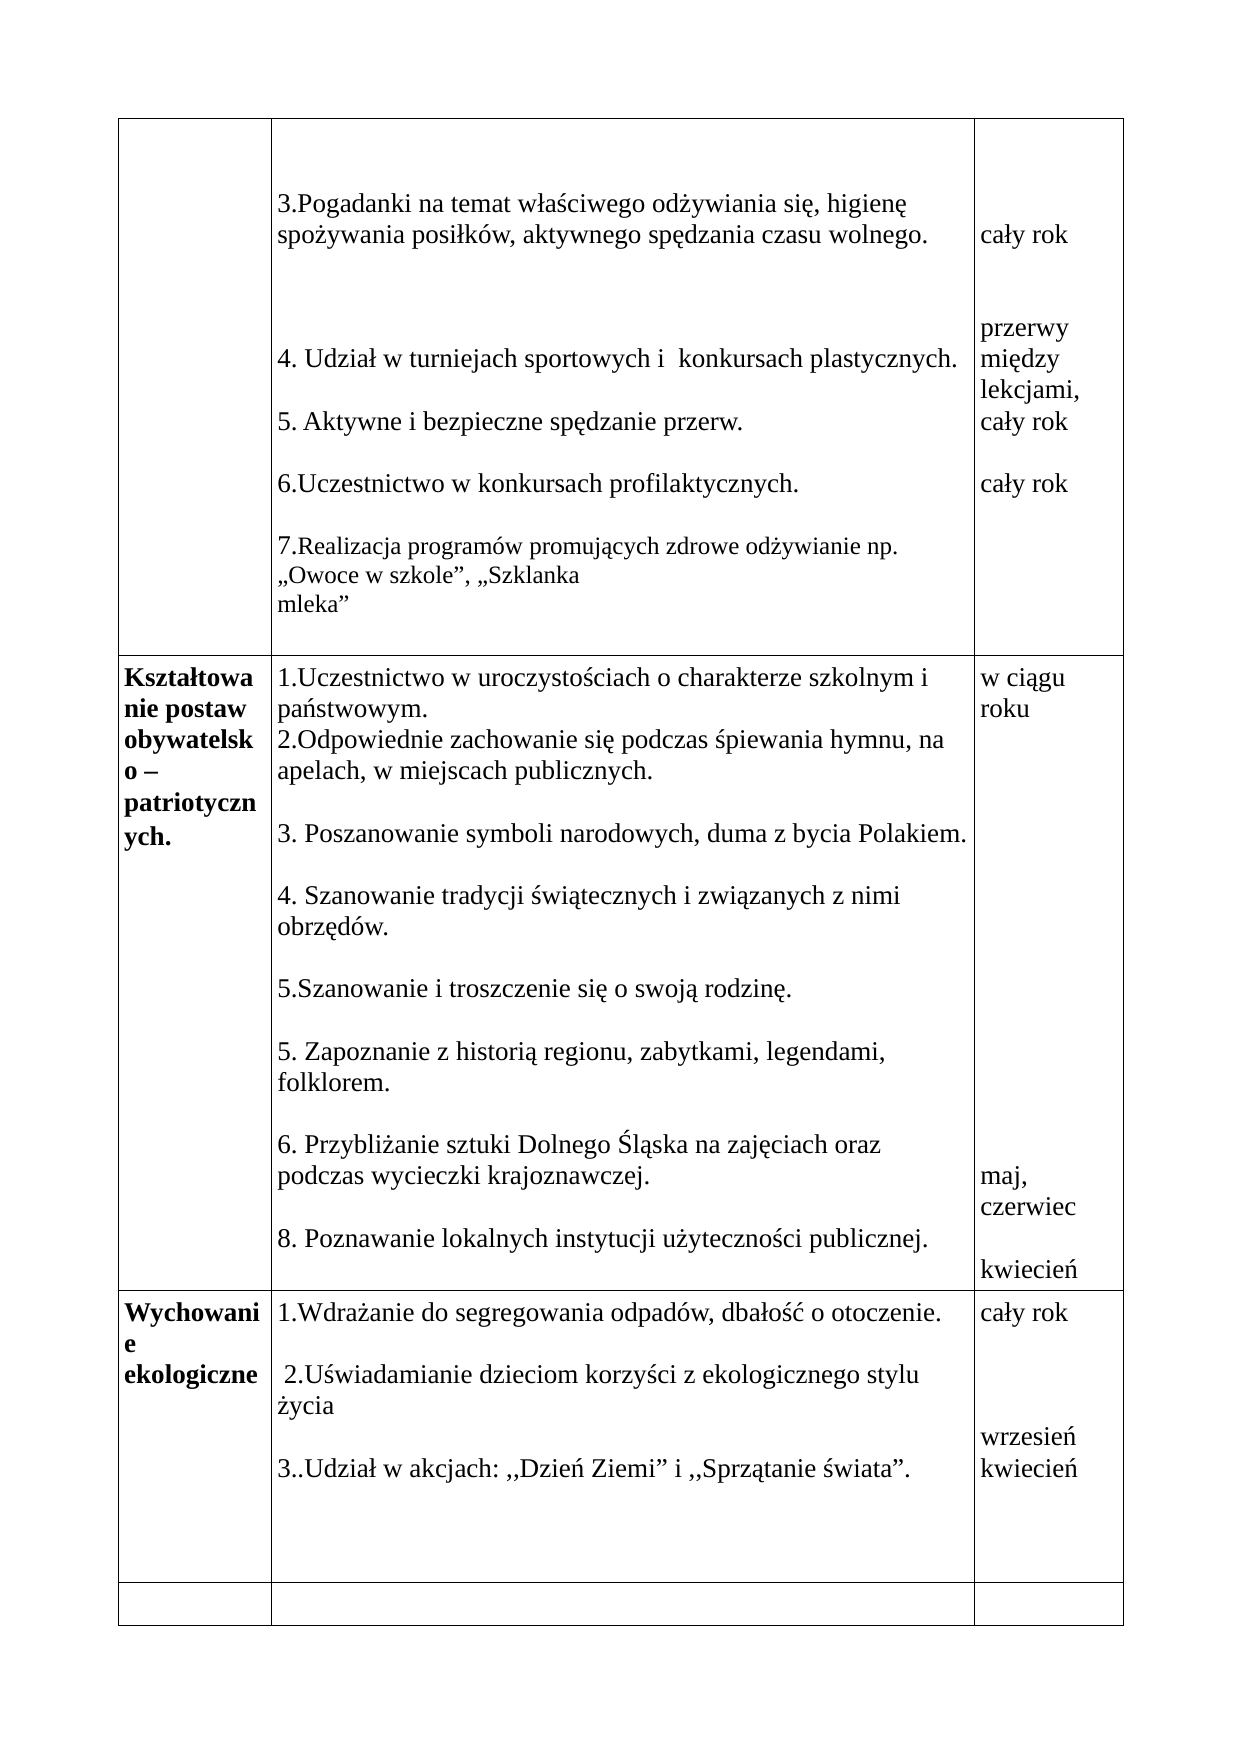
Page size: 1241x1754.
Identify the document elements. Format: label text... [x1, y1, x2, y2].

table_cell 3.Pogadanki na temat właściwego odżywiania się, higienę spożywania posiłków, aktywnego spędzania czasu wolnego. 4. Udział w turniejach sportowych i konkursach plastycznych. 5. Aktywne i bezpieczne spędzanie przerw. 6.Uczestnictwo w konkursach profilaktycznych. 7.Realizacja programów promujących zdrowe odżywianie np. „Owoce w szkole”, „Szklanka mleka” [272, 119, 974, 655]
table_cell [272, 1583, 974, 1625]
table_cell Kształtowanie postaw obywatelsko – patriotycznych. [119, 656, 271, 1290]
table_cell 1.Uczestnictwo w uroczystościach o charakterze szkolnym i państwowym. 2.Odpowiednie zachowanie się podczas śpiewania hymnu, na apelach, w miejscach publicznych. 3. Poszanowanie symboli narodowych, duma z bycia Polakiem. 4. Szanowanie tradycji świątecznych i związanych z nimi obrzędów. 5.Szanowanie i troszczenie się o swoją rodzinę. 5. Zapoznanie z historią regionu, zabytkami, legendami, folklorem. 6. Przybliżanie sztuki Dolnego Śląska na zajęciach oraz podczas wycieczki krajoznawczej. 8. Poznawanie lokalnych instytucji użyteczności publicznej. [272, 656, 974, 1290]
table_cell Wychowanie ekologiczne [119, 1291, 271, 1582]
table_cell [119, 119, 271, 655]
table_cell 1.Wdrażanie do segregowania odpadów, dbałość o otoczenie. 2.Uświadamianie dzieciom korzyści z ekologicznego stylu życia 3..Udział w akcjach: ,,Dzień Ziemi” i ,,Sprzątanie świata”. [272, 1291, 974, 1582]
table_cell cały rok wrzesień kwiecień [975, 1291, 1123, 1582]
table_cell [975, 1583, 1123, 1625]
table_cell [119, 1583, 271, 1625]
table_cell cały rok przerwy między lekcjami, cały rok cały rok [975, 119, 1123, 655]
table_cell w ciągu roku maj, czerwiec kwiecień [975, 656, 1123, 1290]
